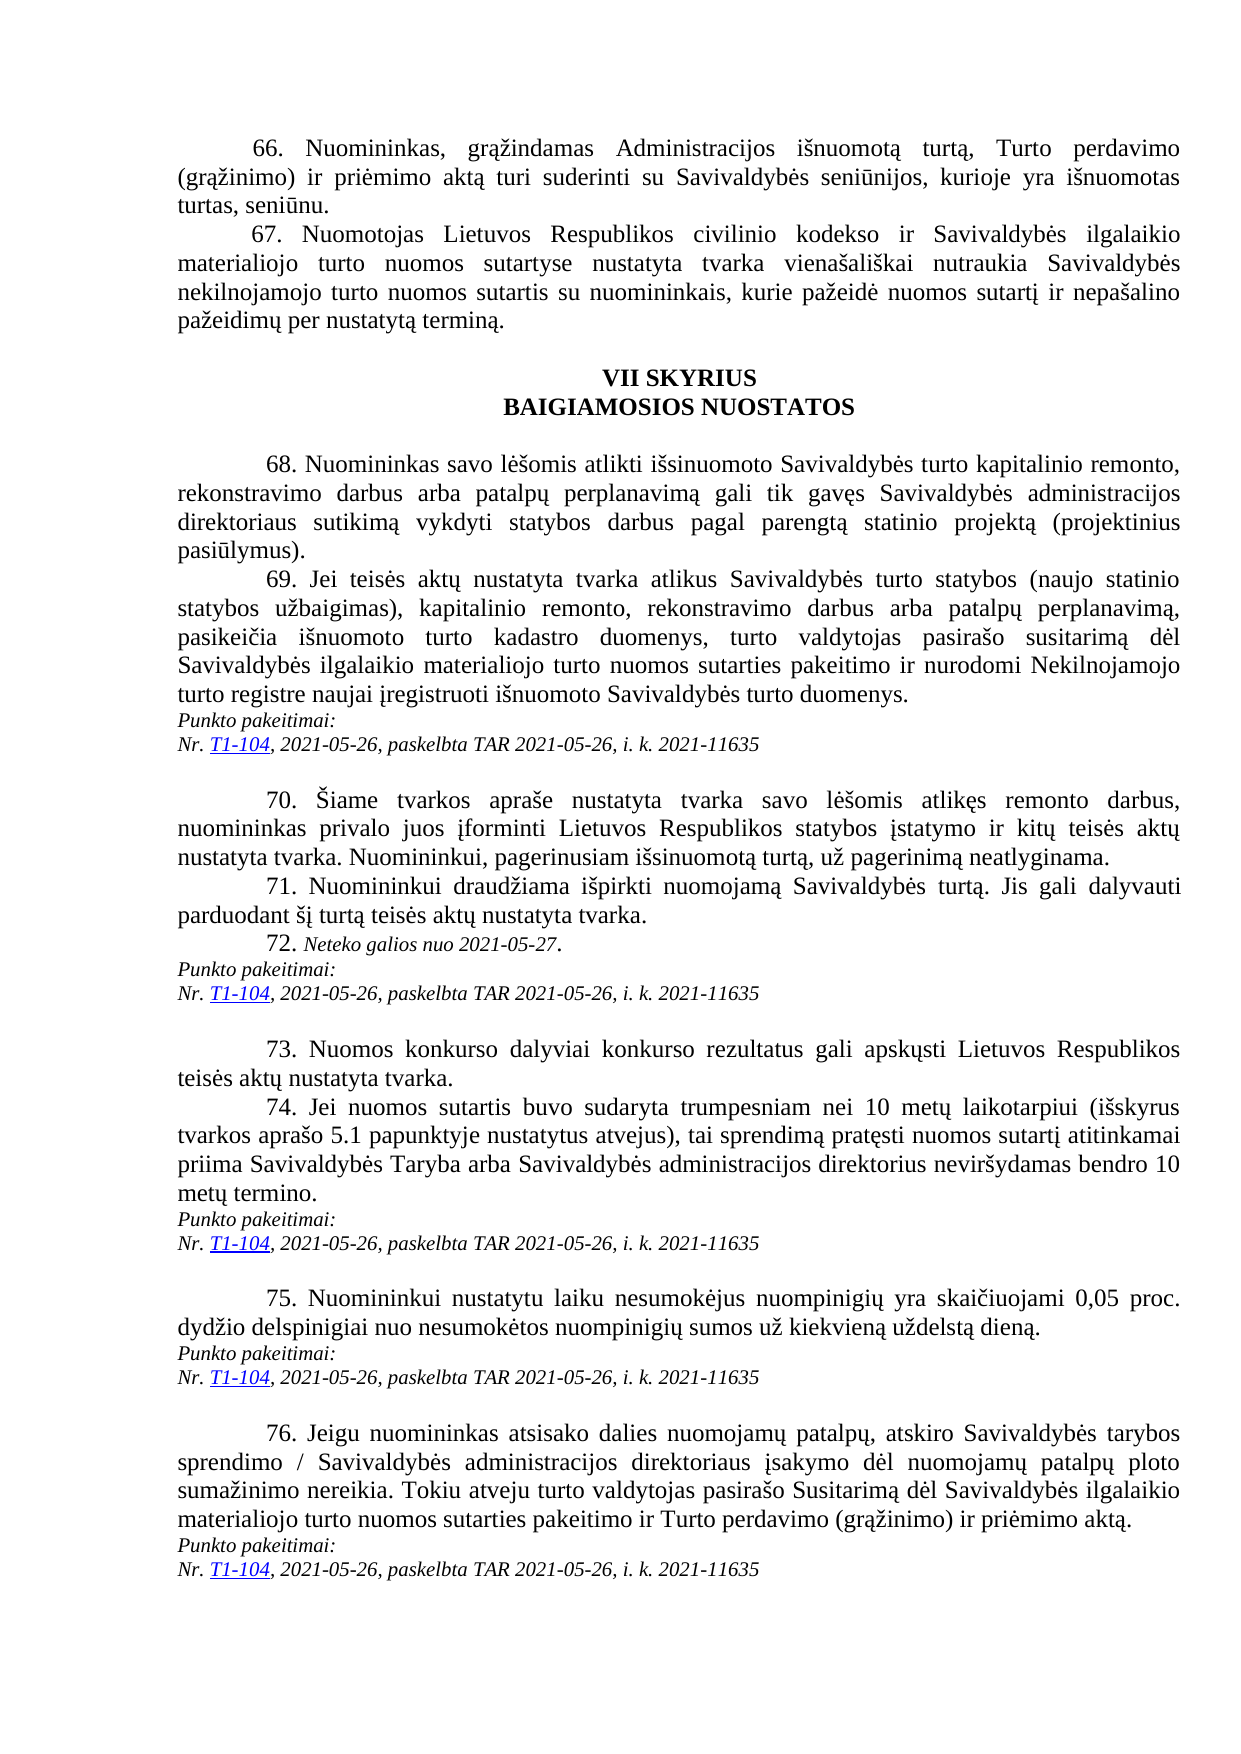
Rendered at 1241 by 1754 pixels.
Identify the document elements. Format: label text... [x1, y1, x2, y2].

text BAIGIAMOSIOS NUOSTATOS [177, 392, 1181, 420]
text Nr. T1-104, 2021-05-26, paskelbta TAR 2021-05-26, i. k. 2021-11635 [177, 1365, 1181, 1389]
text Punkto pakeitimai: [177, 957, 1181, 981]
text 76. Jeigu nuomininkas atsisako dalies nuomojamų patalpų, atskiro Savivaldybės tarybos sprendimo / Savivaldybės administracijos direktoriaus įsakymo dėl nuomojamų patalpų ploto sumažinimo nereikia. Tokiu atveju turto valdytojas pasirašo Susitarimą dėl Savivaldybės ilgalaikio materialiojo turto nuomos sutarties pakeitimo ir Turto perdavimo (grąžinimo) ir priėmimo aktą. [177, 1418, 1181, 1533]
text Punkto pakeitimai: [177, 1207, 1181, 1231]
text 72. Neteko galios nuo 2021-05-27. [177, 928, 1181, 957]
text 66. Nuomininkas, grąžindamas Administracijos išnuomotą turtą, Turto perdavimo (grąžinimo) ir priėmimo aktą turi suderinti su Savivaldybės seniūnijos, kurioje yra išnuomotas turtas, seniūnu. [177, 133, 1181, 219]
text 69. Jei teisės aktų nustatyta tvarka atlikus Savivaldybės turto statybos (naujo statinio statybos užbaigimas), kapitalinio remonto, rekonstravimo darbus arba patalpų perplanavimą, pasikeičia išnuomoto turto kadastro duomenys, turto valdytojas pasirašo susitarimą dėl Savivaldybės ilgalaikio materialiojo turto nuomos sutarties pakeitimo ir nurodomi Nekilnojamojo turto registre naujai įregistruoti išnuomoto Savivaldybės turto duomenys. [177, 564, 1181, 708]
text 75. Nuomininkui nustatytu laiku nesumokėjus nuompinigių yra skaičiuojami 0,05 proc. dydžio delspinigiai nuo nesumokėtos nuompinigių sumos už kiekvieną uždelstą dieną. [177, 1283, 1181, 1341]
text 67. Nuomotojas Lietuvos Respublikos civilinio kodekso ir Savivaldybės ilgalaikio materialiojo turto nuomos sutartyse nustatyta tvarka vienašališkai nutraukia Savivaldybės nekilnojamojo turto nuomos sutartis su nuomininkais, kurie pažeidė nuomos sutartį ir nepašalino pažeidimų per nustatytą terminą. [177, 219, 1181, 334]
text Punkto pakeitimai: [177, 1341, 1181, 1365]
text 71. Nuomininkui draudžiama išpirkti nuomojamą Savivaldybės turtą. Jis gali dalyvauti parduodant šį turtą teisės aktų nustatyta tvarka. [177, 871, 1181, 928]
text 74. Jei nuomos sutartis buvo sudaryta trumpesniam nei 10 metų laikotarpiui (išskyrus tvarkos aprašo 5.1 papunktyje nustatytus atvejus), tai sprendimą pratęsti nuomos sutartį atitinkamai priima Savivaldybės Taryba arba Savivaldybės administracijos direktorius neviršydamas bendro 10 metų termino. [177, 1092, 1181, 1207]
text Punkto pakeitimai: [177, 708, 1181, 732]
text Punkto pakeitimai: [177, 1533, 1181, 1557]
text 70. Šiame tvarkos apraše nustatyta tvarka savo lėšomis atlikęs remonto darbus, nuomininkas privalo juos įforminti Lietuvos Respublikos statybos įstatymo ir kitų teisės aktų nustatyta tvarka. Nuomininkui, pagerinusiam išsinuomotą turtą, už pagerinimą neatlyginama. [177, 785, 1181, 871]
text Nr. T1-104, 2021-05-26, paskelbta TAR 2021-05-26, i. k. 2021-11635 [177, 981, 1181, 1005]
text 68. Nuomininkas savo lėšomis atlikti išsinuomoto Savivaldybės turto kapitalinio remonto, rekonstravimo darbus arba patalpų perplanavimą gali tik gavęs Savivaldybės administracijos direktoriaus sutikimą vykdyti statybos darbus pagal parengtą statinio projektą (projektinius pasiūlymus). [177, 449, 1181, 564]
text 73. Nuomos konkurso dalyviai konkurso rezultatus gali apskųsti Lietuvos Respublikos teisės aktų nustatyta tvarka. [177, 1034, 1181, 1092]
text VII SKYRIUS [177, 363, 1181, 392]
text Nr. T1-104, 2021-05-26, paskelbta TAR 2021-05-26, i. k. 2021-11635 [177, 1231, 1181, 1255]
text Nr. T1-104, 2021-05-26, paskelbta TAR 2021-05-26, i. k. 2021-11635 [177, 1557, 1181, 1581]
text Nr. T1-104, 2021-05-26, paskelbta TAR 2021-05-26, i. k. 2021-11635 [177, 732, 1181, 756]
